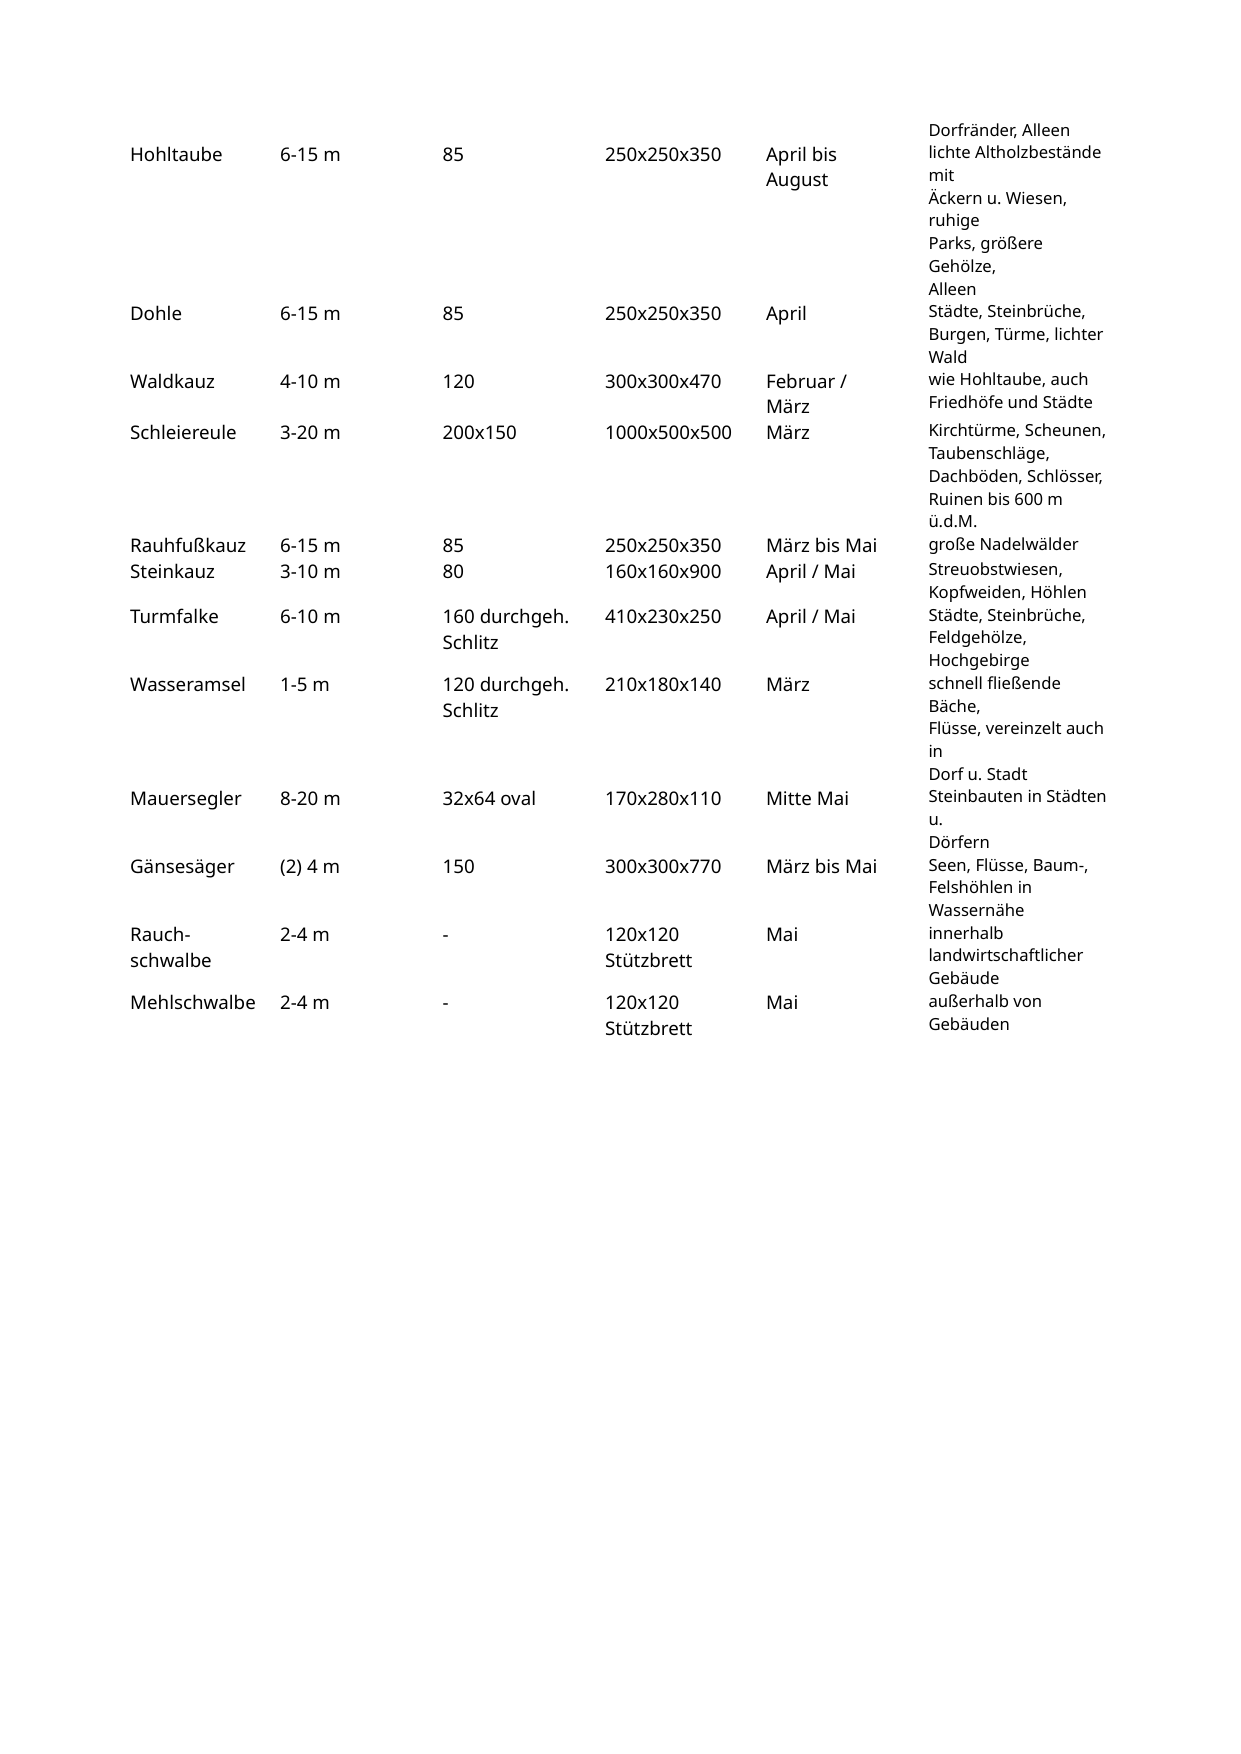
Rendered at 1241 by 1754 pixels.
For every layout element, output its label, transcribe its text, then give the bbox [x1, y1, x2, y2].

table_cell [431, 118, 594, 141]
table_cell April [755, 300, 917, 368]
table_cell Mauersegler [119, 785, 269, 853]
table_cell Dohle [119, 300, 269, 368]
table_cell 8-20 m [269, 785, 431, 853]
table_cell Mehlschwalbe [119, 990, 269, 1041]
table_cell außerhalb von Gebäuden [917, 990, 1122, 1041]
table_cell 120 [431, 368, 594, 419]
table_cell Rauch-schwalbe [119, 921, 269, 989]
table_cell April / Mai [755, 604, 917, 672]
table_cell 6-10 m [269, 604, 431, 672]
table_cell 4-10 m [269, 368, 431, 419]
table_cell 160x160x900 [594, 558, 754, 603]
table_cell 2-4 m [269, 990, 431, 1041]
table_cell (2) 4 m [269, 853, 431, 921]
table_cell Steinbauten in Städten u. Dörfern [917, 785, 1122, 853]
table_cell Turmfalke [119, 604, 269, 672]
table_cell 6-15 m [269, 300, 431, 368]
table_cell 170x280x110 [594, 785, 754, 853]
table_cell März bis Mai [755, 533, 917, 558]
table_cell Mitte Mai [755, 785, 917, 853]
table_cell 6-15 m [269, 141, 431, 300]
table_cell 3-10 m [269, 558, 431, 603]
table_cell 80 [431, 558, 594, 603]
table_cell 410x230x250 [594, 604, 754, 672]
table_cell Mai [755, 921, 917, 989]
table_cell Waldkauz [119, 368, 269, 419]
table_cell [594, 118, 754, 141]
table_cell Mai [755, 990, 917, 1041]
table_cell Wasseramsel [119, 672, 269, 785]
table_cell [755, 118, 917, 141]
table_cell 150 [431, 853, 594, 921]
table_cell 3-20 m [269, 419, 431, 532]
table_cell innerhalb landwirtschaftlicher Gebäude [917, 921, 1122, 989]
table_cell 2-4 m [269, 921, 431, 989]
table_cell - [431, 921, 594, 989]
table_cell 120 durchgeh. Schlitz [431, 672, 594, 785]
table_cell März [755, 419, 917, 532]
table_cell Dorfränder, Alleen [917, 118, 1122, 141]
table_cell 210x180x140 [594, 672, 754, 785]
table_cell Streuobstwiesen, Kopfweiden, Höhlen [917, 558, 1122, 603]
table_cell [119, 118, 269, 141]
table_cell - [431, 990, 594, 1041]
table_cell Städte, Steinbrüche, Burgen, Türme, lichter Wald [917, 300, 1122, 368]
table_cell Steinkauz [119, 558, 269, 603]
table_cell Rauhfußkauz [119, 533, 269, 558]
table_cell 120x120 Stützbrett [594, 921, 754, 989]
table_cell wie Hohltaube, auch Friedhöfe und Städte [917, 368, 1122, 419]
table_cell 85 [431, 141, 594, 300]
table_cell Schleiereule [119, 419, 269, 532]
table_cell 160 durchgeh. Schlitz [431, 604, 594, 672]
table_cell 300x300x470 [594, 368, 754, 419]
table_cell Kirchtürme, Scheunen, Taubenschläge, Dachböden, Schlösser, Ruinen bis 600 m ü.d.M. [917, 419, 1122, 532]
table_cell lichte Altholzbestände mit Äckern u. Wiesen, ruhige Parks, größere Gehölze, Alleen [917, 141, 1122, 300]
table_cell 250x250x350 [594, 300, 754, 368]
table_cell 1-5 m [269, 672, 431, 785]
table_cell 6-15 m [269, 533, 431, 558]
table_cell März [755, 672, 917, 785]
table_cell April bis August [755, 141, 917, 300]
table_cell 85 [431, 533, 594, 558]
table_cell 1000x500x500 [594, 419, 754, 532]
table_cell Gänsesäger [119, 853, 269, 921]
table_cell März bis Mai [755, 853, 917, 921]
table_cell 300x300x770 [594, 853, 754, 921]
table_cell 250x250x350 [594, 533, 754, 558]
table_cell 85 [431, 300, 594, 368]
table_cell 200x150 [431, 419, 594, 532]
table_cell schnell fließende Bäche, Flüsse, vereinzelt auch in Dorf u. Stadt [917, 672, 1122, 785]
table_cell Februar / März [755, 368, 917, 419]
table_cell Hohltaube [119, 141, 269, 300]
table_cell 120x120 Stützbrett [594, 990, 754, 1041]
table_cell Städte, Steinbrüche, Feldgehölze, Hochgebirge [917, 604, 1122, 672]
table_cell große Nadelwälder [917, 533, 1122, 558]
table_cell [269, 118, 431, 141]
table_cell 250x250x350 [594, 141, 754, 300]
table_cell 32x64 oval [431, 785, 594, 853]
table_cell Seen, Flüsse, Baum-, Felshöhlen in Wassernähe [917, 853, 1122, 921]
table_cell April / Mai [755, 558, 917, 603]
